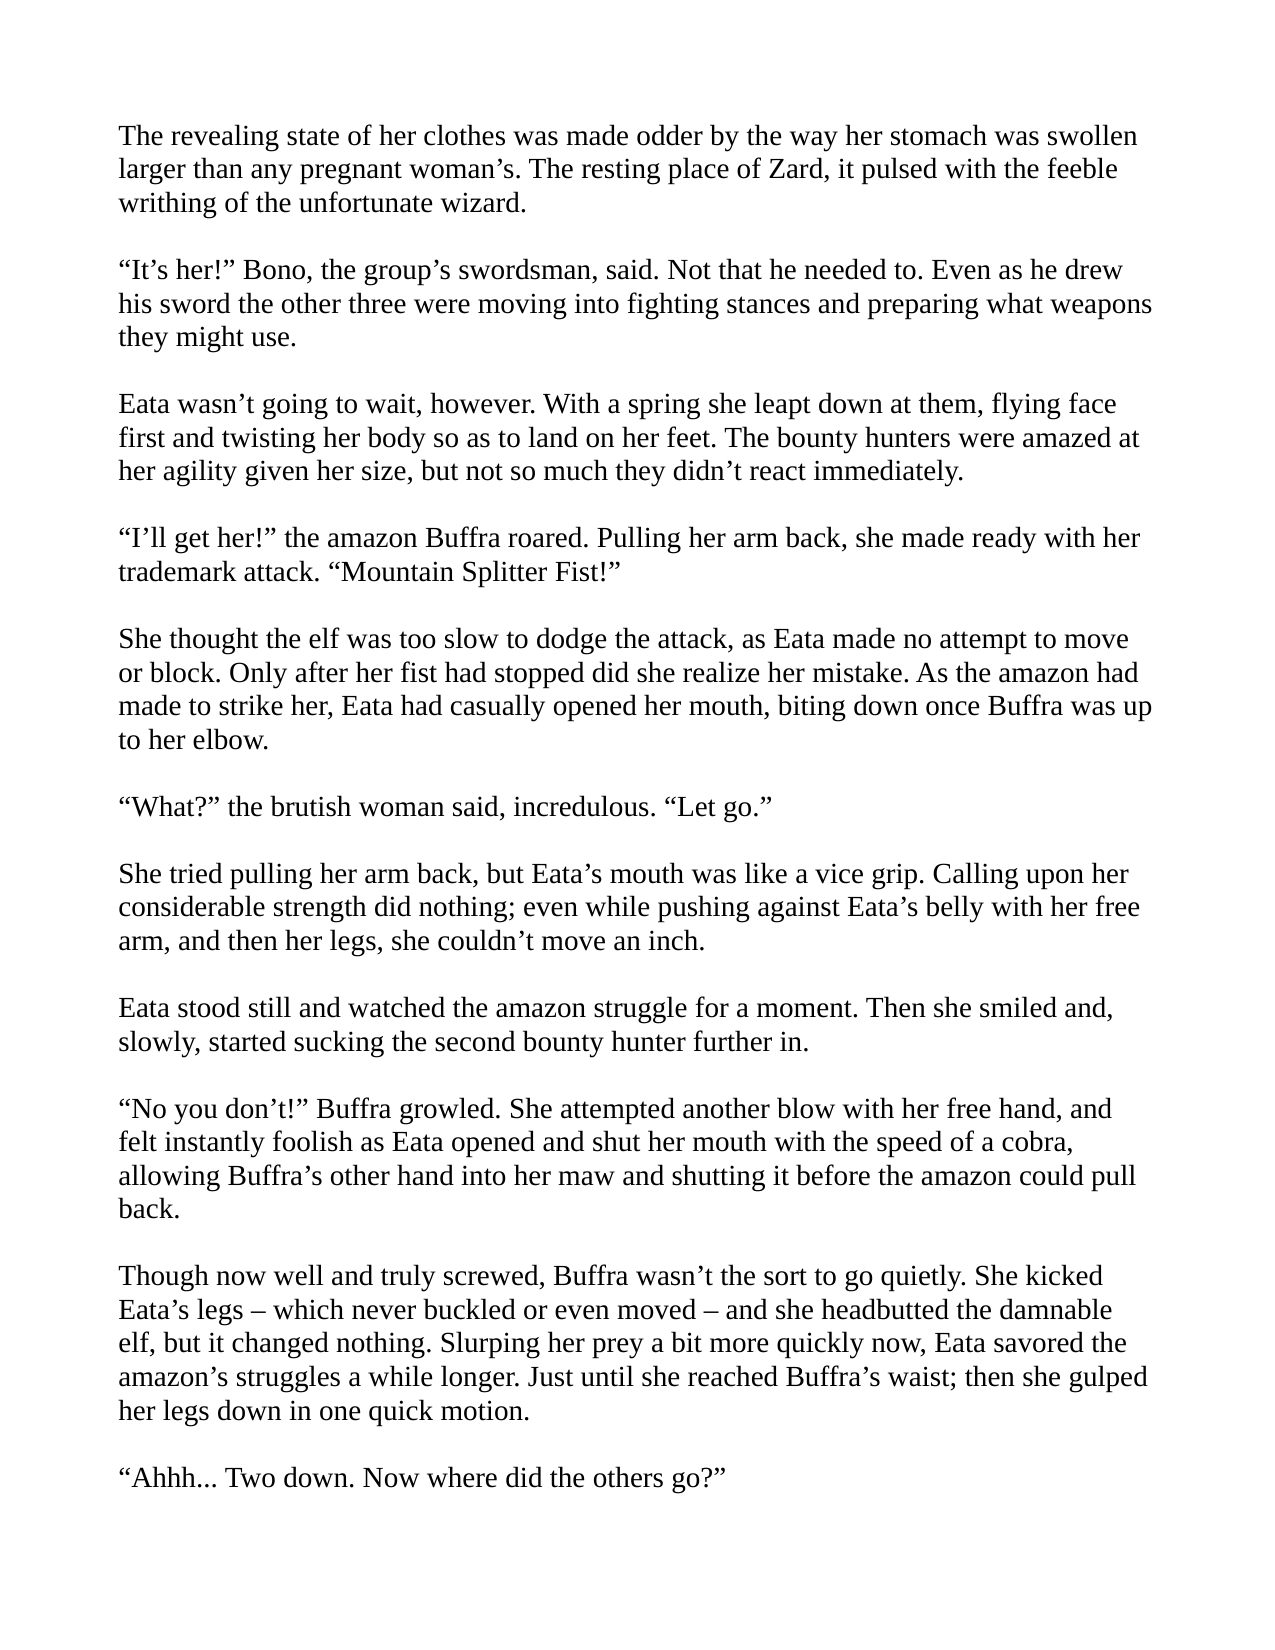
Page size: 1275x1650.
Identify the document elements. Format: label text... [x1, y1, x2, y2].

text “Ahhh... Two down. Now where did the others go?” [118, 1460, 1157, 1493]
text “What?” the brutish woman said, incredulous. “Let go.” [118, 789, 1157, 822]
text Though now well and truly screwed, Buffra wasn’t the sort to go quietly. She kicked Eata’s legs – which never buckled or even moved – and she headbutted the damnable elf, but it changed nothing. Slurping her prey a bit more quickly now, Eata savored the amazon’s struggles a while longer. Just until she reached Buffra’s waist; then she gulped her legs down in one quick motion. [118, 1258, 1157, 1426]
text “No you don’t!” Buffra growled. She attempted another blow with her free hand, and felt instantly foolish as Eata opened and shut her mouth with the speed of a cobra, allowing Buffra’s other hand into her maw and shutting it before the amazon could pull back. [118, 1091, 1157, 1225]
text Eata stood still and watched the amazon struggle for a moment. Then she smiled and, slowly, started sucking the second bounty hunter further in. [118, 990, 1157, 1057]
text She tried pulling her arm back, but Eata’s mouth was like a vice grip. Calling upon her considerable strength did nothing; even while pushing against Eata’s belly with her free arm, and then her legs, she couldn’t move an inch. [118, 856, 1157, 957]
text Eata wasn’t going to wait, however. With a spring she leapt down at them, flying face first and twisting her body so as to land on her feet. The bounty hunters were amazed at her agility given her size, but not so much they didn’t react immediately. [118, 386, 1157, 487]
text The revealing state of her clothes was made odder by the way her stomach was swollen larger than any pregnant woman’s. The resting place of Zard, it pulsed with the feeble writhing of the unfortunate wizard. [118, 118, 1157, 219]
text “I’ll get her!” the amazon Buffra roared. Pulling her arm back, she made ready with her trademark attack. “Mountain Splitter Fist!” [118, 521, 1157, 588]
text “It’s her!” Bono, the group’s swordsman, said. Not that he needed to. Even as he drew his sword the other three were moving into fighting stances and preparing what weapons they might use. [118, 252, 1157, 353]
text She thought the elf was too slow to dodge the attack, as Eata made no attempt to move or block. Only after her fist had stopped did she realize her mistake. As the amazon had made to strike her, Eata had casually opened her mouth, biting down once Buffra was up to her elbow. [118, 621, 1157, 755]
